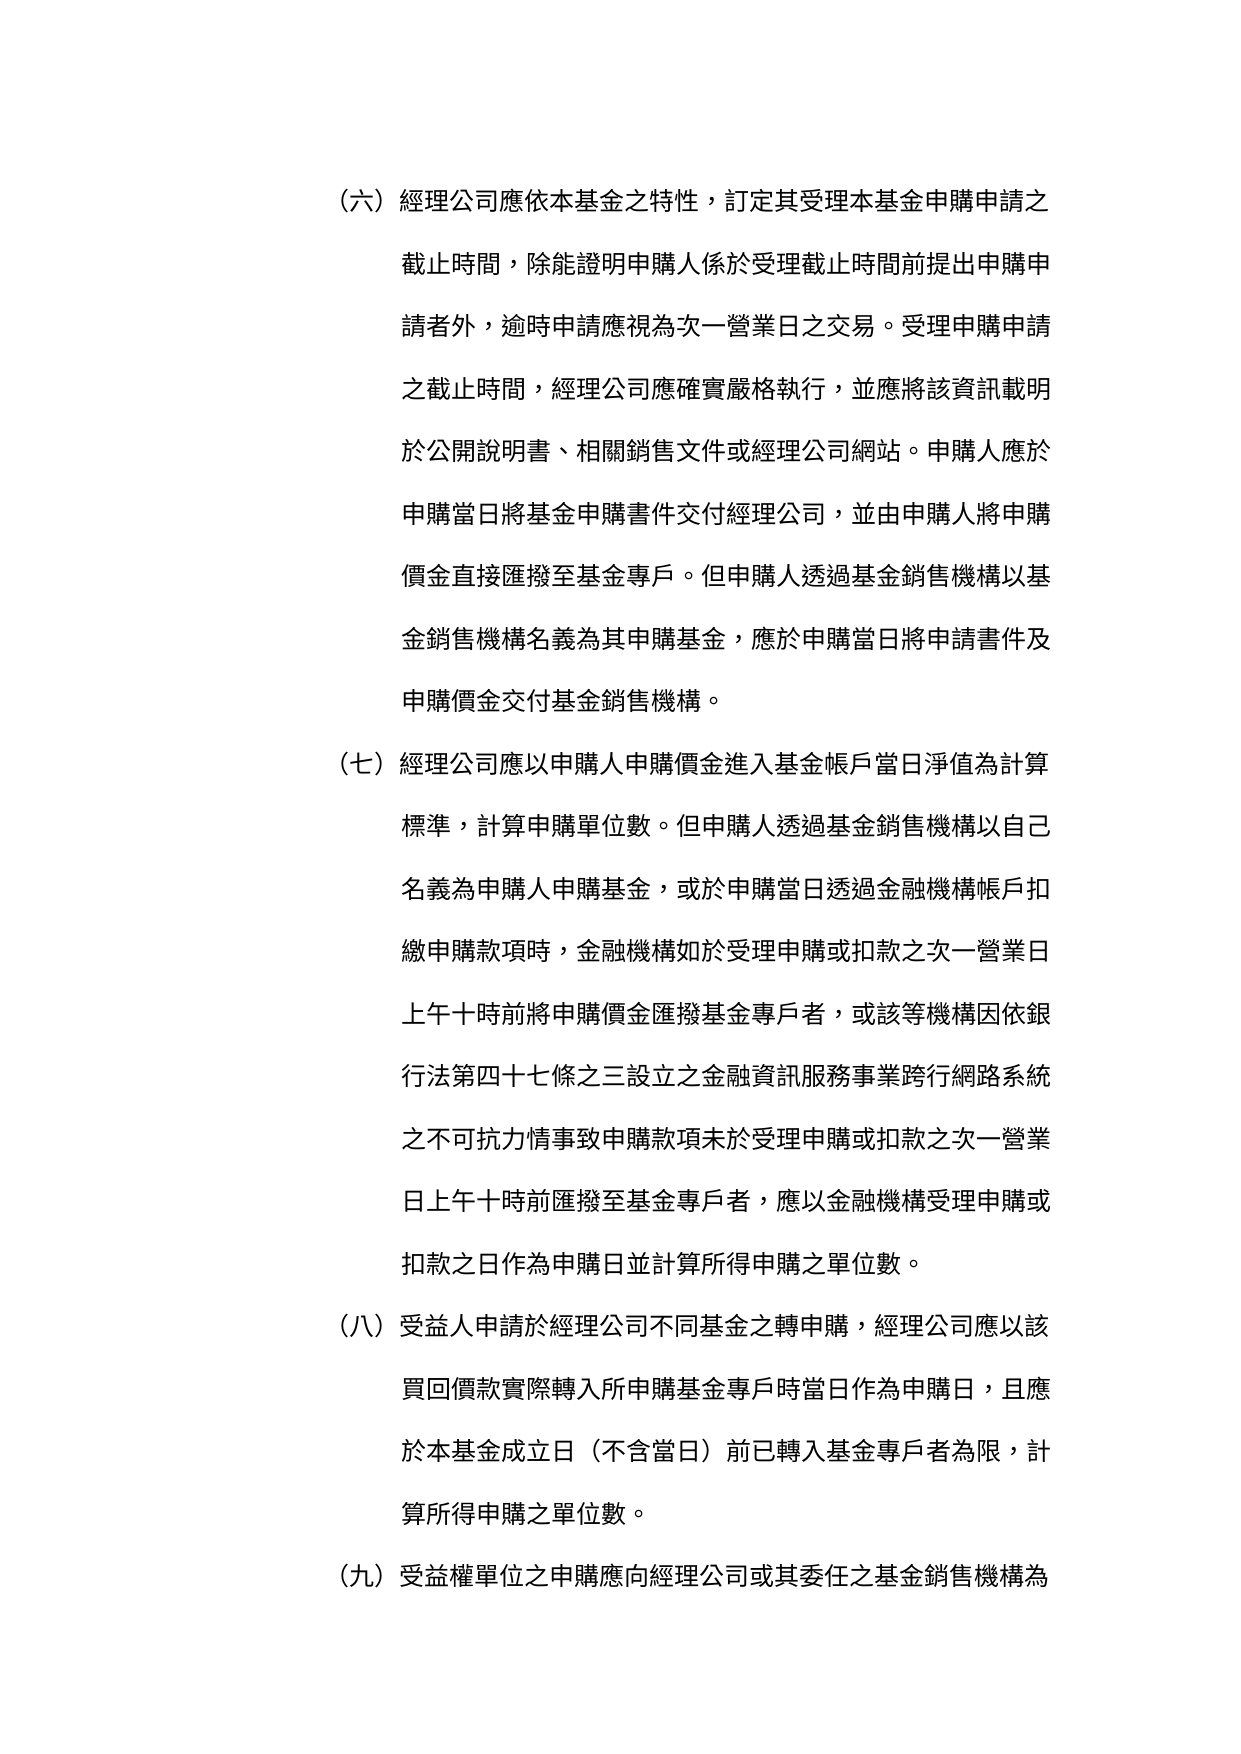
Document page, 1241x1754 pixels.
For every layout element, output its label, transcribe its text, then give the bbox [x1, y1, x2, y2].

text （八）受益人申請於經理公司不同基金之轉申購，經理公司應以該買回價款實際轉入所申購基金專戶時當日作為申購日，且應於本基金成立日（不含當日）前已轉入基金專戶者為限，計算所得申購之單位數。 [324, 1283, 1053, 1533]
text （九）受益權單位之申購應向經理公司或其委任之基金銷售機構為 [324, 1533, 1053, 1596]
text （六）經理公司應依本基金之特性，訂定其受理本基金申購申請之截止時間，除能證明申購人係於受理截止時間前提出申購申請者外，逾時申請應視為次一營業日之交易。受理申購申請之截止時間，經理公司應確實嚴格執行，並應將該資訊載明於公開說明書、相關銷售文件或經理公司網站。申購人應於申購當日將基金申購書件交付經理公司，並由申購人將申購價金直接匯撥至基金專戶。但申購人透過基金銷售機構以基金銷售機構名義為其申購基金，應於申購當日將申請書件及申購價金交付基金銷售機構。 [324, 158, 1053, 721]
text （七）經理公司應以申購人申購價金進入基金帳戶當日淨值為計算標準，計算申購單位數。但申購人透過基金銷售機構以自己名義為申購人申購基金，或於申購當日透過金融機構帳戶扣繳申購款項時，金融機構如於受理申購或扣款之次一營業日上午十時前將申購價金匯撥基金專戶者，或該等機構因依銀行法第四十七條之三設立之金融資訊服務事業跨行網路系統之不可抗力情事致申購款項未於受理申購或扣款之次一營業日上午十時前匯撥至基金專戶者，應以金融機構受理申購或扣款之日作為申購日並計算所得申購之單位數。 [324, 721, 1053, 1283]
